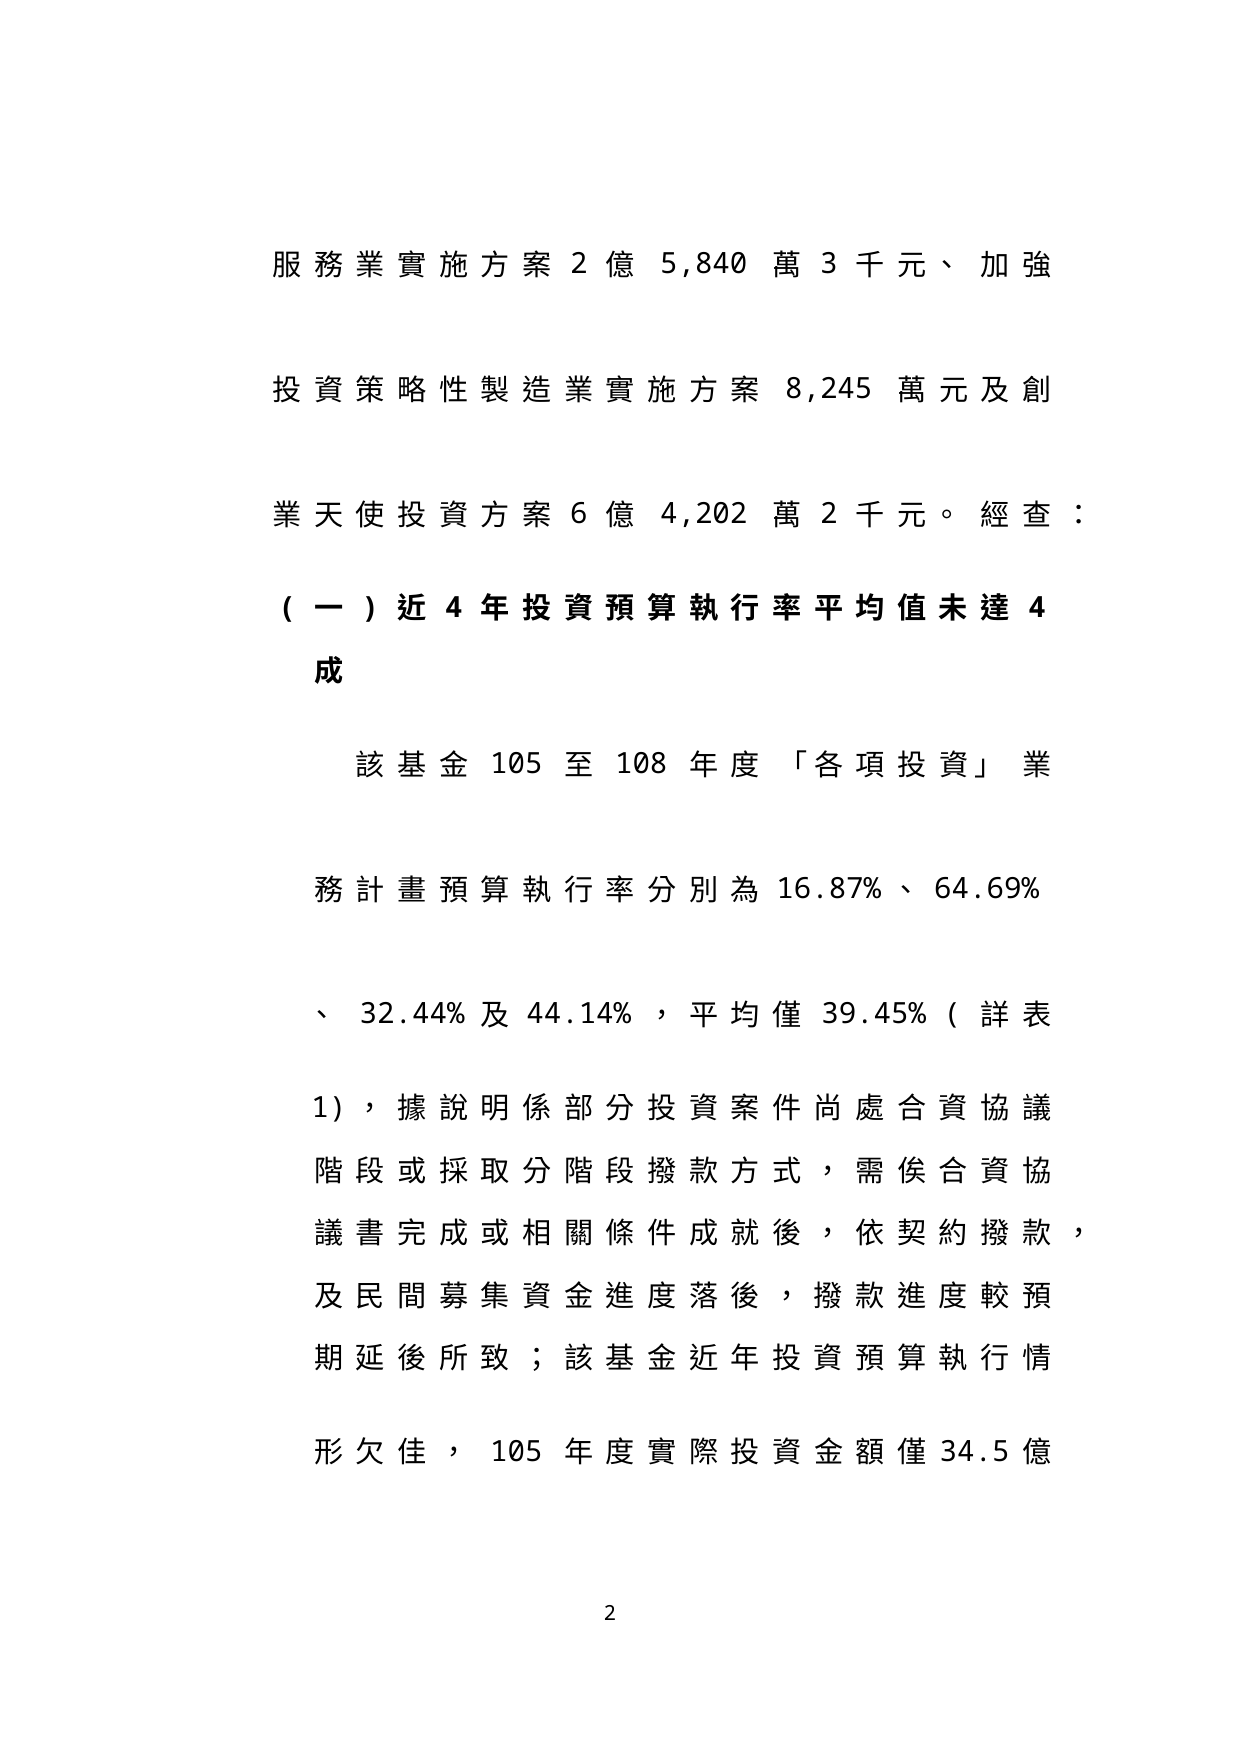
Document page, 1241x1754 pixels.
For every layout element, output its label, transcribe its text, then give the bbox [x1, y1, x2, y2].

text 該基金105至108年度「各項投資」業務計畫預算執行率分別為16.87%、64.69% 、32.44%及44.14%，平均僅39.45% (詳表1)，據說明係部分投資案件尚處合資協議階段或採取分階段撥款方式，需俟合資協議書完成或相關條件成就後，依契約撥款，及民間募集資金進度落後，撥款進度較預期延後所致；該基金近年投資預算執行情形欠佳，105年度實際投資金額僅34.5億元，執行率16.87%，為近年最低值，106年度執行績效雖有提升，惟仍未達7成，且107及108年度決算數又較106年度減少，允宜檢討改善。 [271, 689, 1058, 1502]
text 國發基金108年度增加投資99億7,630萬9千元，包括新農業、服務業及傳統產業61億4,699萬7千元、綠能、環保及循環經濟產業2億8,683萬5千元、智慧機械及零組件產業2億496萬元、生技及醫療器材產業3億642萬8千元、創業投資事業16億7,933萬6千元、加強投資中小企業實施方案3億2,387萬6千元、加強投資文化創意產業實施方案4,500萬元、加強投資策略性服務業實施方案2億5,840萬3千元、加強投資策略性製造業實施方案8,245萬元及創業天使投資方案6億4,202萬2千元。經查： [242, 189, 1058, 564]
text (一)近4年投資預算執行率平均值未達4成 [242, 564, 1058, 689]
